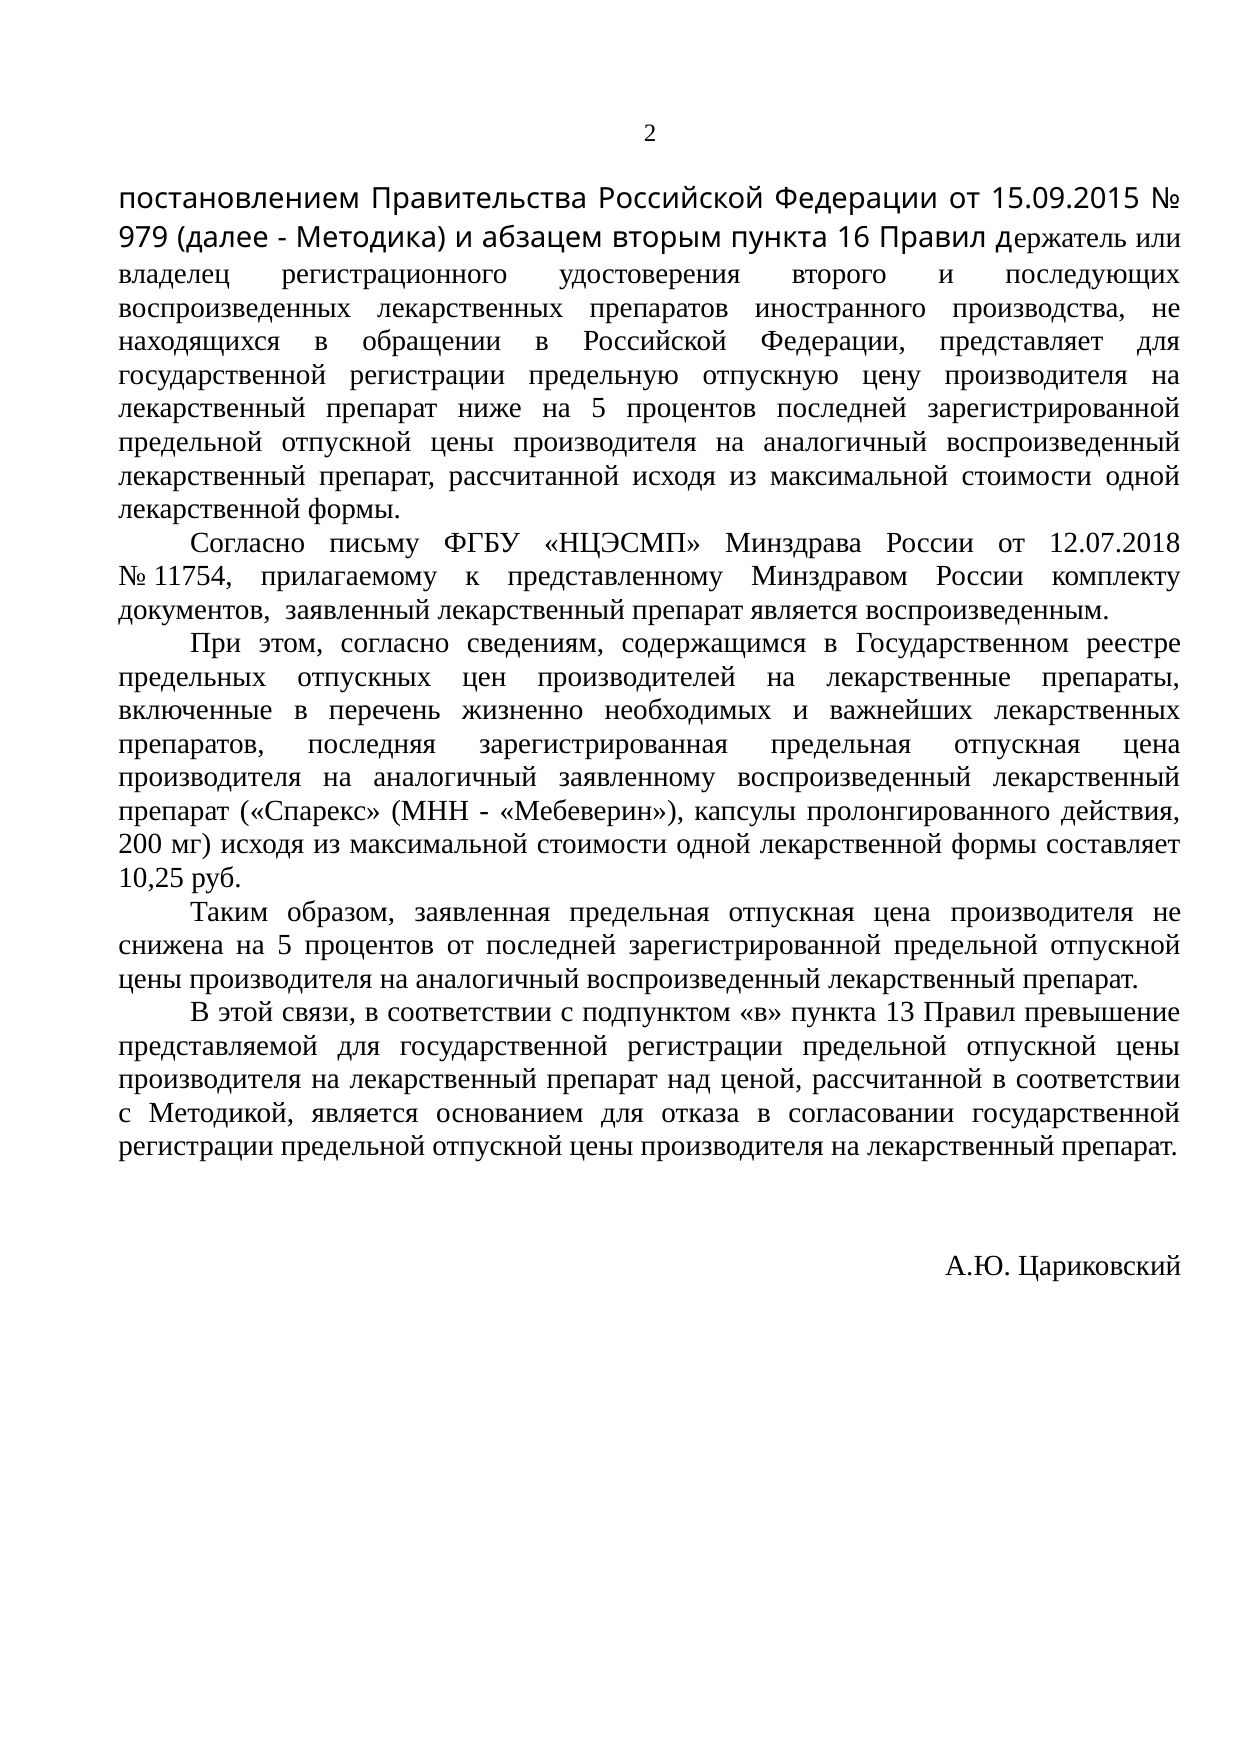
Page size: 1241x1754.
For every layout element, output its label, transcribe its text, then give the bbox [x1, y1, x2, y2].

text постановлением Правительства Российской Федерации от 15.09.2015 № 979 (далее - Методика) и абзацем вторым пункта 16 Правил держатель или владелец регистрационного удостоверения второго и последующих воспроизведенных лекарственных препаратов иностранного производства, не находящихся в обращении в Российской Федерации, представляет для государственной регистрации предельную отпускную цену производителя на лекарственный препарат ниже на 5 процентов последней зарегистрированной предельной отпускной цены производителя на аналогичный воспроизведенный лекарственный препарат, рассчитанной исходя из максимальной стоимости одной лекарственной формы. [118, 177, 1181, 525]
text При этом, согласно сведениям, содержащимся в Государственном реестре предельных отпускных цен производителей на лекарственные препараты, включенные в перечень жизненно необходимых и важнейших лекарственных препаратов, последняя зарегистрированная предельная отпускная цена производителя на аналогичный заявленному воспроизведенный лекарственный препарат («Спарекс» (МНН - «Мебеверин»), капсулы пролонгированного действия, 200 мг) исходя из максимальной стоимости одной лекарственной формы составляет 10,25 руб. [118, 625, 1181, 894]
text В этой связи, в соответствии с подпунктом «в» пункта 13 Правил превышение представляемой для государственной регистрации предельной отпускной цены производителя на лекарственный препарат над ценой, рассчитанной в соответствии с Методикой, является основанием для отказа в согласовании государственной регистрации предельной отпускной цены производителя на лекарственный препарат. [118, 994, 1181, 1162]
text Таким образом, заявленная предельная отпускная цена производителя не снижена на 5 процентов от последней зарегистрированной предельной отпускной цены производителя на аналогичный воспроизведенный лекарственный препарат. [118, 894, 1181, 994]
text А.Ю. Цариковский [118, 1248, 1181, 1282]
text Согласно письму ФГБУ «НЦЭСМП» Минздрава России от 12.07.2018 № 11754, прилагаемому к представленному Минздравом России комплекту документов, заявленный лекарственный препарат является воспроизведенным. [118, 525, 1181, 625]
